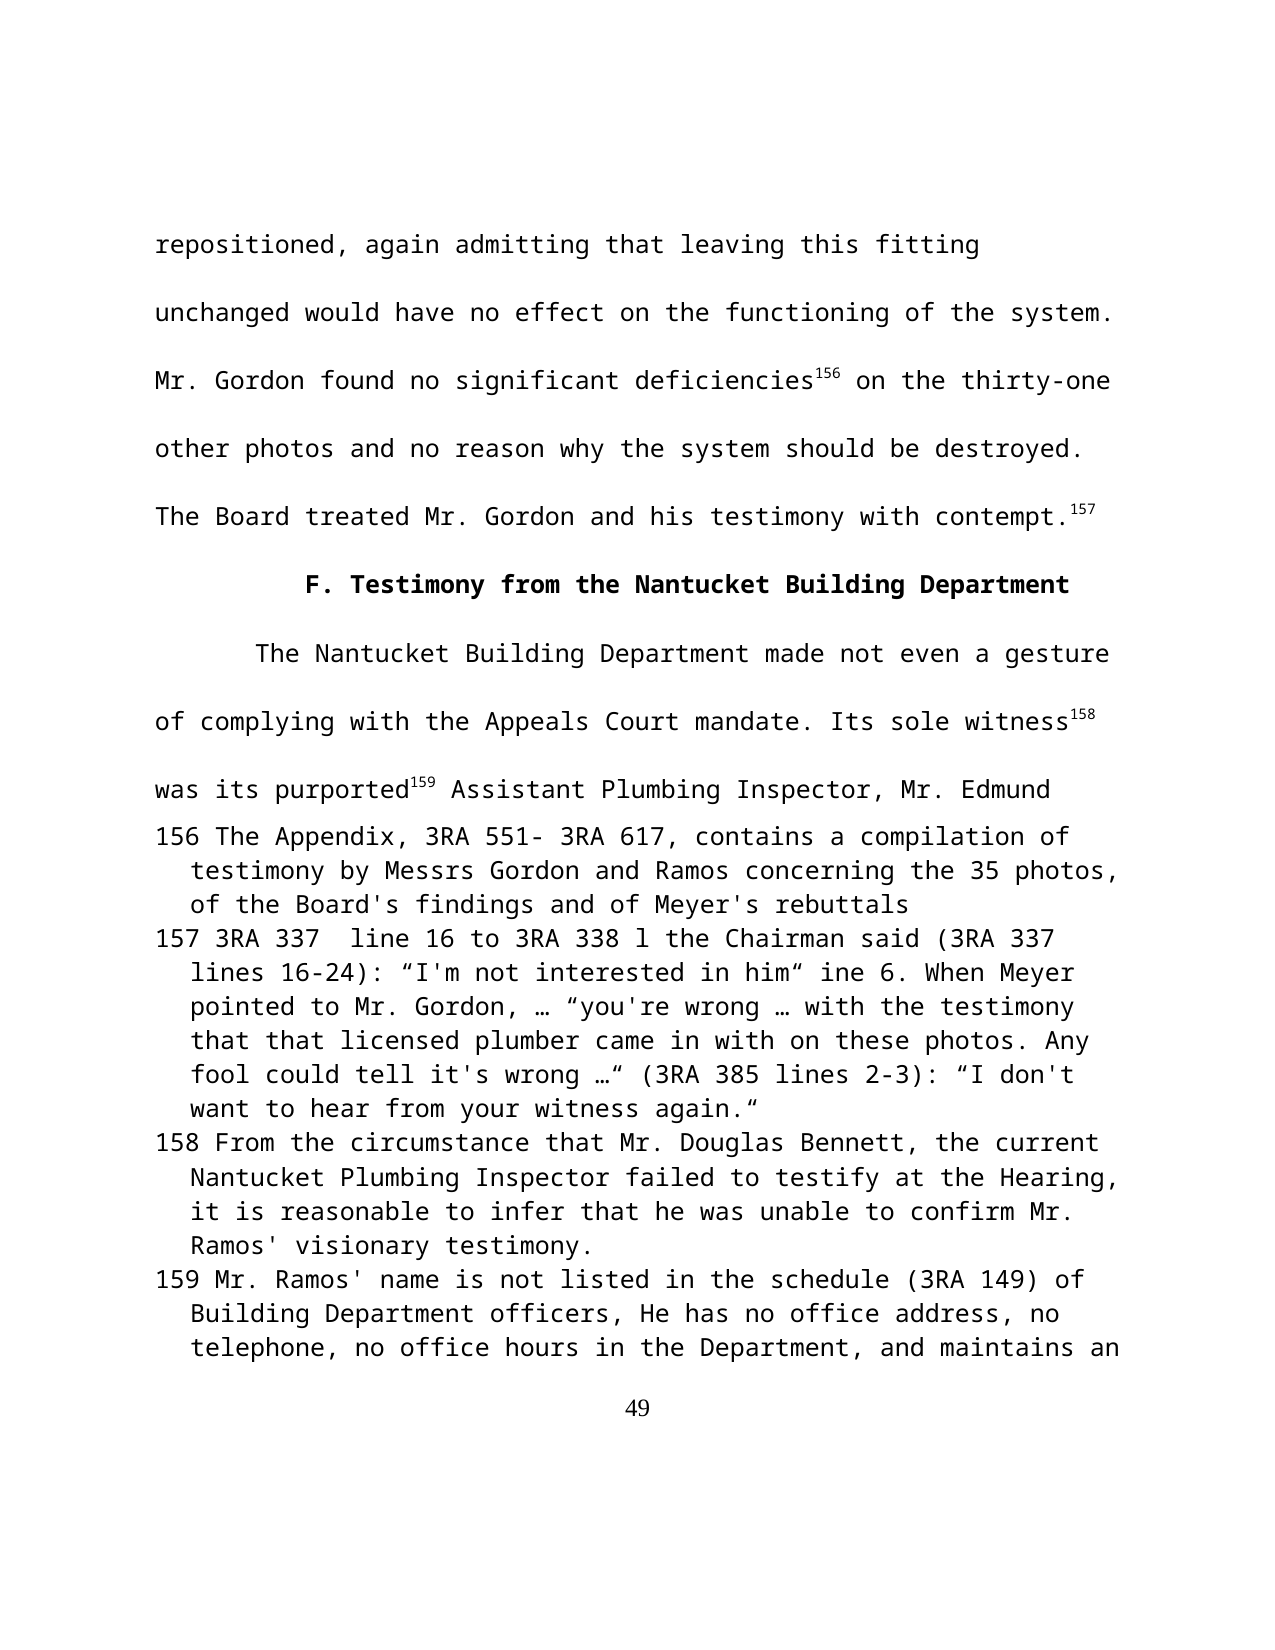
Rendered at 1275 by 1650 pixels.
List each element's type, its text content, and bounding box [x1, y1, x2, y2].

text From the circumstance that Mr. Douglas Bennett, the current Nantucket Plumbing Inspector failed to testify at the Hearing, it is reasonable to infer that he was unable to confirm Mr. Ramos' visionary testimony. [154, 1125, 1121, 1261]
text The Appendix, 3RA 551- 3RA 617, contains a compilation of testimony by Messrs Gordon and Ramos concerning the 35 photos, of the Board's findings and of Meyer's rebuttals [154, 818, 1121, 921]
text Mr. Gordon, a licensed master plumber, testified on Meyer's behalf. He inspected all photos in the presence of all the Board members, none of whom challenged his assertions to the effect that he saw deficiencies only in Nos. 7,14,32 and 33 of the 35 photos. Mr. Gordon acknowledged that the two wyes visible on photographs 14, 32, and 33, opened in the direction of flow as mandated by the code and was unable to reconcile this unequi-vocal imperative with his belief that these wyes should none-theless be reversed. He stated that leaving these fittings in their present position would have no practical effect on the functioning of the installation. Mr. Gordon also stated that the poorly aligned fitting in Photograph #7 should be repositioned, again admitting that leaving this fitting unchanged would have no effect on the functioning of the system. Mr. Gordon found no significant deficiencies on the thirty-one other photos and no reason why the system should be destroyed. The Board treated Mr. Gordon and his testimony with contempt. [154, 226, 1121, 533]
text 3RA 337 line 16 to 3RA 338 l the Chairman said (3RA 337 lines 16-24): “I'm not interested in him“ ine 6. When Meyer pointed to Mr. Gordon, … “you're wrong … with the testimony that that licensed plumber came in with on these photos. Any fool could tell it's wrong …“ (3RA 385 lines 2-3): “I don't want to hear from your witness again.“ [154, 921, 1121, 1125]
text Mr. Ramos' name is not listed in the schedule (3RA 149) of Building Department officers, He has no office address, no telephone, no office hours in the Department, and maintains an [154, 1261, 1121, 1363]
text The Nantucket Building Department made not even a gesture of complying with the Appeals Court mandate. Its sole witness was its purported Assistant Plumbing Inspector, Mr. Edmund [154, 635, 1121, 806]
text F. Testimony from the Nantucket Building Department [154, 567, 1121, 601]
